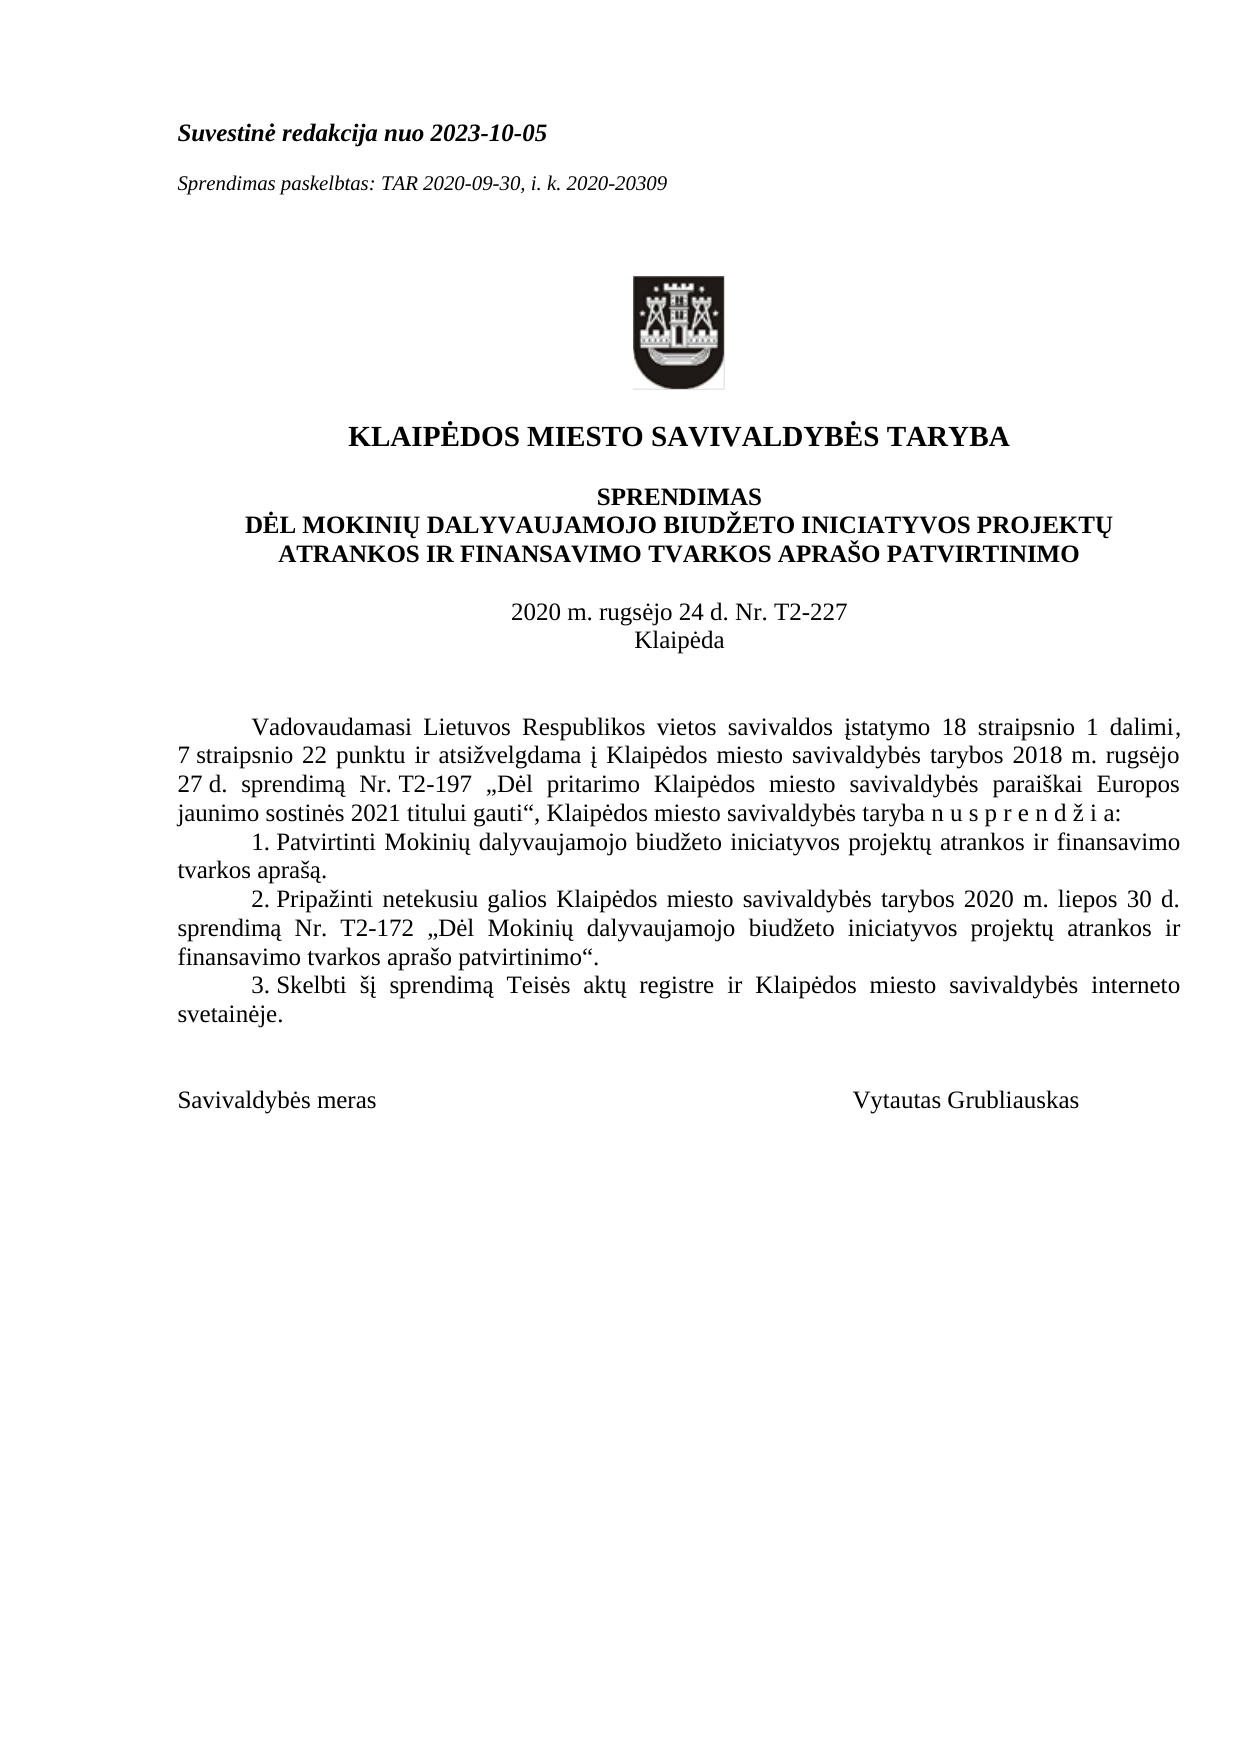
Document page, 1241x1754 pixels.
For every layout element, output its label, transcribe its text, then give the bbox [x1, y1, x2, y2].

text Sprendimas paskelbtas: TAR 2020-09-30, i. k. 2020-20309 [177, 171, 1181, 195]
text DĖL MOKINIŲ DALYVAUJAMOJO BIUDŽETO INICIATYVOS PROJEKTŲ ATRANKOS IR FINANSAVIMO TVARKOS APRAŠO PATVIRTINIMO [177, 510, 1181, 568]
text Vadovaudamasi Lietuvos Respublikos vietos savivaldos įstatymo 18 straipsnio 1 dalimi, 7 straipsnio 22 punktu ir atsižvelgdama į Klaipėdos miesto savivaldybės tarybos 2018 m. rugsėjo 27 d. sprendimą Nr. T2‑197 „Dėl pritarimo Klaipėdos miesto savivaldybės paraiškai Europos jaunimo sostinės 2021 titului gauti“, Klaipėdos miesto savivaldybės taryba nusprendžia: [177, 712, 1181, 827]
subtitle SPRENDIMAS [177, 482, 1181, 510]
text KLAIPĖDOS MIESTO SAVIVALDYBĖS TARYBA [177, 419, 1181, 453]
text Savivaldybės meras Vytautas Grubliauskas [177, 1085, 1181, 1114]
text Klaipėda [177, 625, 1181, 654]
text 2020 m. rugsėjo 24 d. Nr. T2-227 [177, 597, 1181, 625]
text Suvestinė redakcija nuo 2023-10-05 [177, 118, 1181, 147]
text 1. Patvirtinti Mokinių dalyvaujamojo biudžeto iniciatyvos projektų atrankos ir finansavimo tvarkos aprašą. [177, 827, 1181, 884]
text 3. Skelbti šį sprendimą Teisės aktų registre ir Klaipėdos miesto savivaldybės interneto svetainėje. [177, 970, 1181, 1028]
text 2. Pripažinti netekusiu galios Klaipėdos miesto savivaldybės tarybos 2020 m. liepos 30 d. sprendimą Nr. T2-172 „Dėl Mokinių dalyvaujamojo biudžeto iniciatyvos projektų atrankos ir finansavimo tvarkos aprašo patvirtinimo“. [177, 884, 1181, 970]
